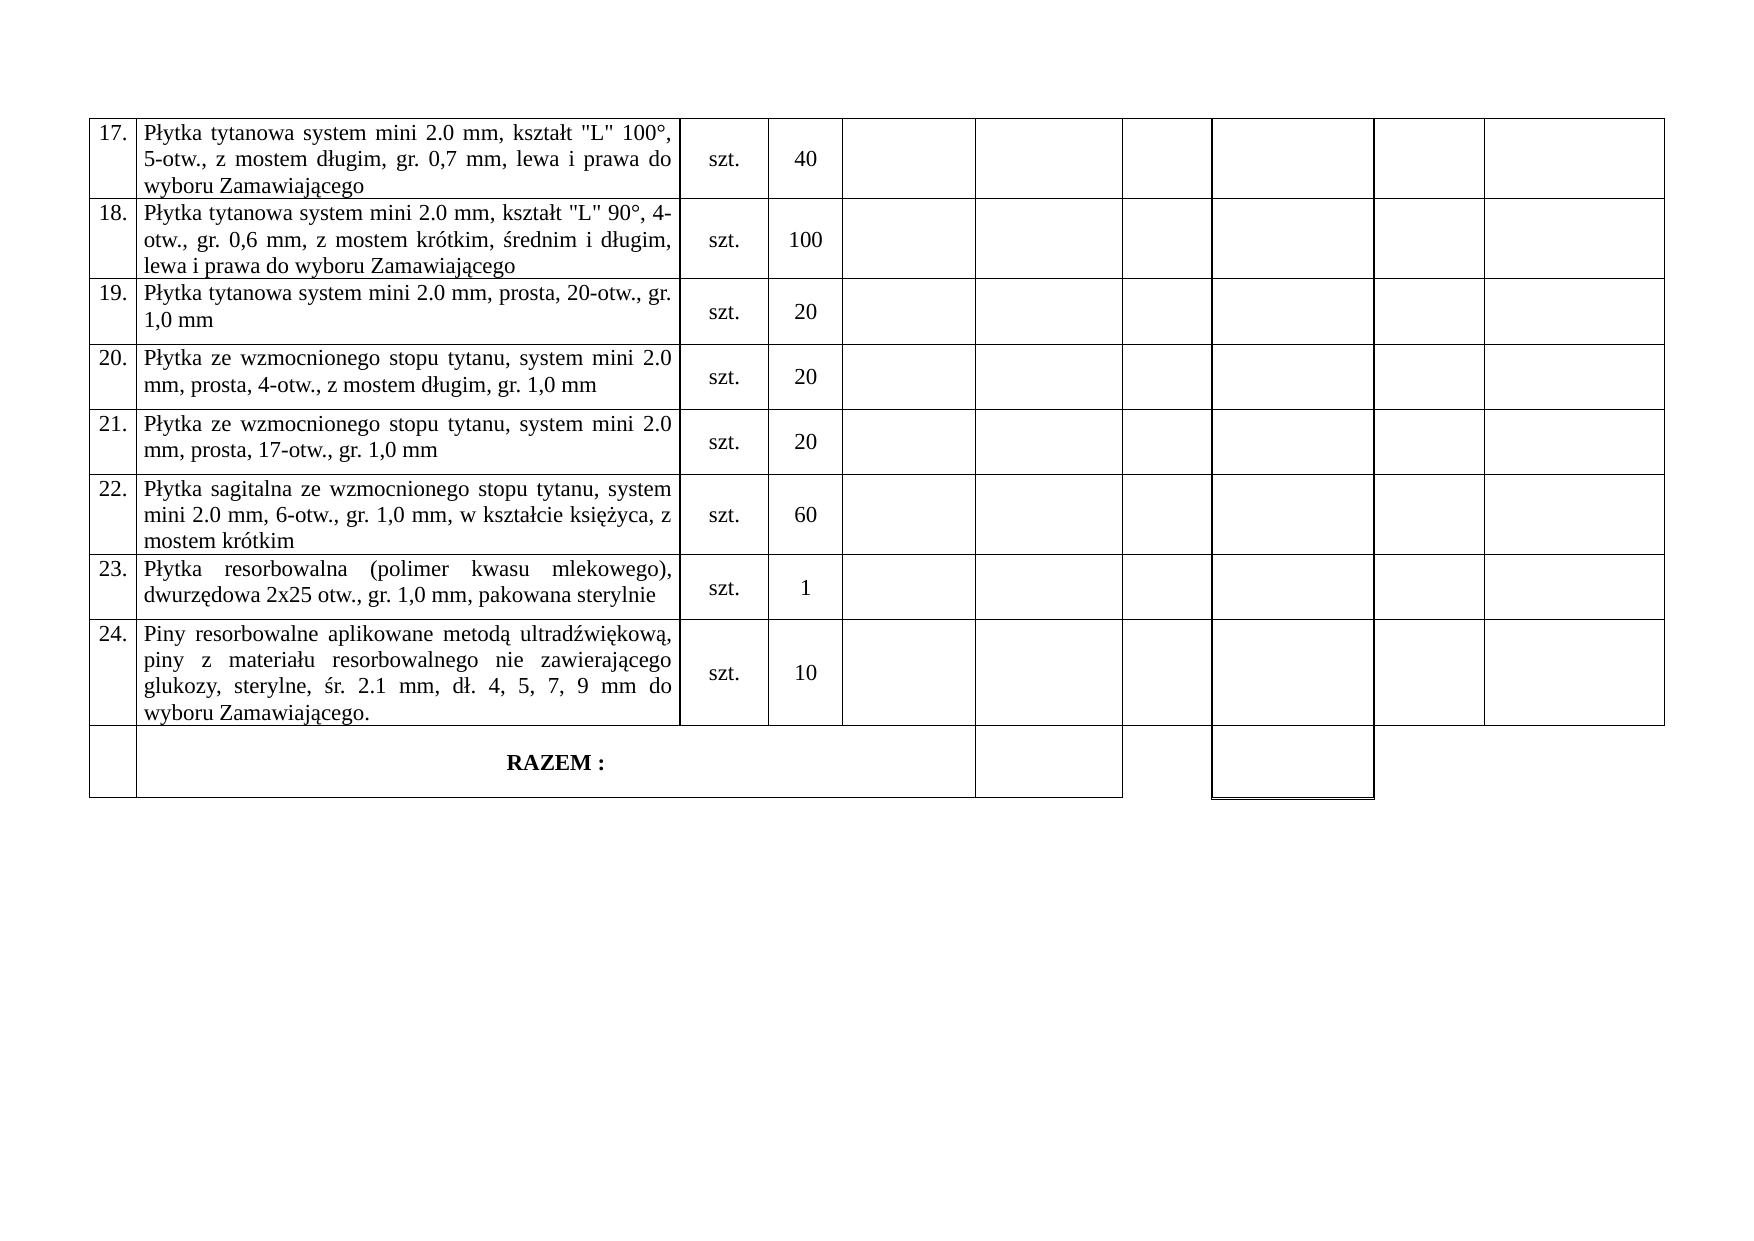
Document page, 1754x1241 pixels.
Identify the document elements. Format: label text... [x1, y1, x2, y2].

table_cell [1485, 199, 1664, 278]
table_cell [1213, 726, 1373, 797]
table_cell [843, 475, 975, 554]
table_cell [976, 410, 1122, 474]
table_cell [1485, 620, 1664, 725]
table_cell Piny resorbowalne aplikowane metodą ultradźwiękową, piny z materiału resorbowalnego nie zawierającego glukozy, sterylne, śr. 2.1 mm, dł. 4, 5, 7, 9 mm do wyboru Zamawiającego. [137, 620, 679, 725]
table_cell [1485, 475, 1664, 554]
table_cell 17. [90, 119, 136, 198]
table_cell [1485, 345, 1664, 408]
table_cell [843, 345, 975, 408]
table_cell [1375, 279, 1484, 343]
table_cell [843, 620, 975, 725]
table_cell Płytka resorbowalna (polimer kwasu mlekowego), dwurzędowa 2x25 otw., gr. 1,0 mm, pakowana sterylnie [137, 555, 679, 619]
table_cell [1123, 555, 1211, 619]
table_cell [1213, 555, 1373, 619]
table_cell [1375, 726, 1484, 797]
table_cell [1213, 199, 1373, 278]
table_cell [1213, 410, 1373, 474]
table_cell Płytka sagitalna ze wzmocnionego stopu tytanu, system mini 2.0 mm, 6-otw., gr. 1,0 mm, w kształcie księżyca, z mostem krótkim [137, 475, 679, 554]
table_cell 18. [90, 199, 136, 278]
table_cell 20 [769, 410, 842, 474]
table_cell [1375, 345, 1484, 408]
table_cell Płytka ze wzmocnionego stopu tytanu, system mini 2.0 mm, prosta, 4-otw., z mostem długim, gr. 1,0 mm [137, 345, 679, 408]
table_cell [1375, 199, 1484, 278]
table_cell 22. [90, 475, 136, 554]
table_cell szt. [681, 475, 768, 554]
table_cell [976, 279, 1122, 343]
table_cell RAZEM : [137, 726, 975, 797]
table_cell [843, 119, 975, 198]
table_cell [843, 410, 975, 474]
table_cell [1485, 279, 1664, 343]
table_cell [1123, 726, 1211, 797]
table_cell [1213, 345, 1373, 408]
table_cell [1123, 475, 1211, 554]
table_cell Płytka tytanowa system mini 2.0 mm, prosta, 20-otw., gr. 1,0 mm [137, 279, 679, 343]
table_cell [976, 555, 1122, 619]
table_cell szt. [681, 555, 768, 619]
table_cell [976, 119, 1122, 198]
table_cell 19. [90, 279, 136, 343]
table_cell [843, 279, 975, 343]
table_cell [1123, 620, 1211, 725]
table_cell 20. [90, 345, 136, 408]
table_cell [1484, 726, 1664, 797]
table_cell [843, 555, 975, 619]
table_cell [976, 345, 1122, 408]
table_cell [1123, 410, 1211, 474]
table_cell 20 [769, 279, 842, 343]
table_cell [1123, 279, 1211, 343]
table_cell 23. [90, 555, 136, 619]
table_cell szt. [681, 410, 768, 474]
table_cell 20 [769, 345, 842, 408]
table_cell [976, 726, 1122, 797]
table_cell [1375, 475, 1484, 554]
table_cell [1375, 410, 1484, 474]
table_cell 40 [769, 119, 842, 198]
table_cell [1485, 555, 1664, 619]
table_cell [1123, 119, 1211, 198]
table_cell Płytka tytanowa system mini 2.0 mm, kształt "L" 90°, 4-otw., gr. 0,6 mm, z mostem krótkim, średnim i długim, lewa i prawa do wyboru Zamawiającego [137, 199, 679, 278]
table_cell [1123, 199, 1211, 278]
table_cell 10 [769, 620, 842, 725]
table_cell [1375, 119, 1484, 198]
table_cell [1375, 555, 1484, 619]
table_cell [843, 199, 975, 278]
table_cell 21. [90, 410, 136, 474]
table_cell [1485, 119, 1664, 198]
table_cell [1375, 620, 1484, 725]
table_cell szt. [681, 620, 768, 725]
table_cell [1123, 345, 1211, 408]
table_cell [976, 620, 1122, 725]
table_cell 1 [769, 555, 842, 619]
table_cell [976, 199, 1122, 278]
table_cell [1213, 279, 1373, 343]
table_cell Płytka tytanowa system mini 2.0 mm, kształt "L" 100°, 5-otw., z mostem długim, gr. 0,7 mm, lewa i prawa do wyboru Zamawiającego [137, 119, 679, 198]
table_cell szt. [681, 119, 768, 198]
table_cell [1485, 410, 1664, 474]
table_cell [976, 475, 1122, 554]
table_cell [90, 726, 136, 797]
table_cell [1213, 620, 1373, 725]
table_cell szt. [681, 279, 768, 343]
table_cell Płytka ze wzmocnionego stopu tytanu, system mini 2.0 mm, prosta, 17-otw., gr. 1,0 mm [137, 410, 679, 474]
table_cell 60 [769, 475, 842, 554]
table_cell 24. [90, 620, 136, 725]
table_cell [1213, 119, 1373, 198]
table_cell szt. [681, 345, 768, 408]
table_cell [1213, 475, 1373, 554]
table_cell szt. [681, 199, 768, 278]
table_cell 100 [769, 199, 842, 278]
